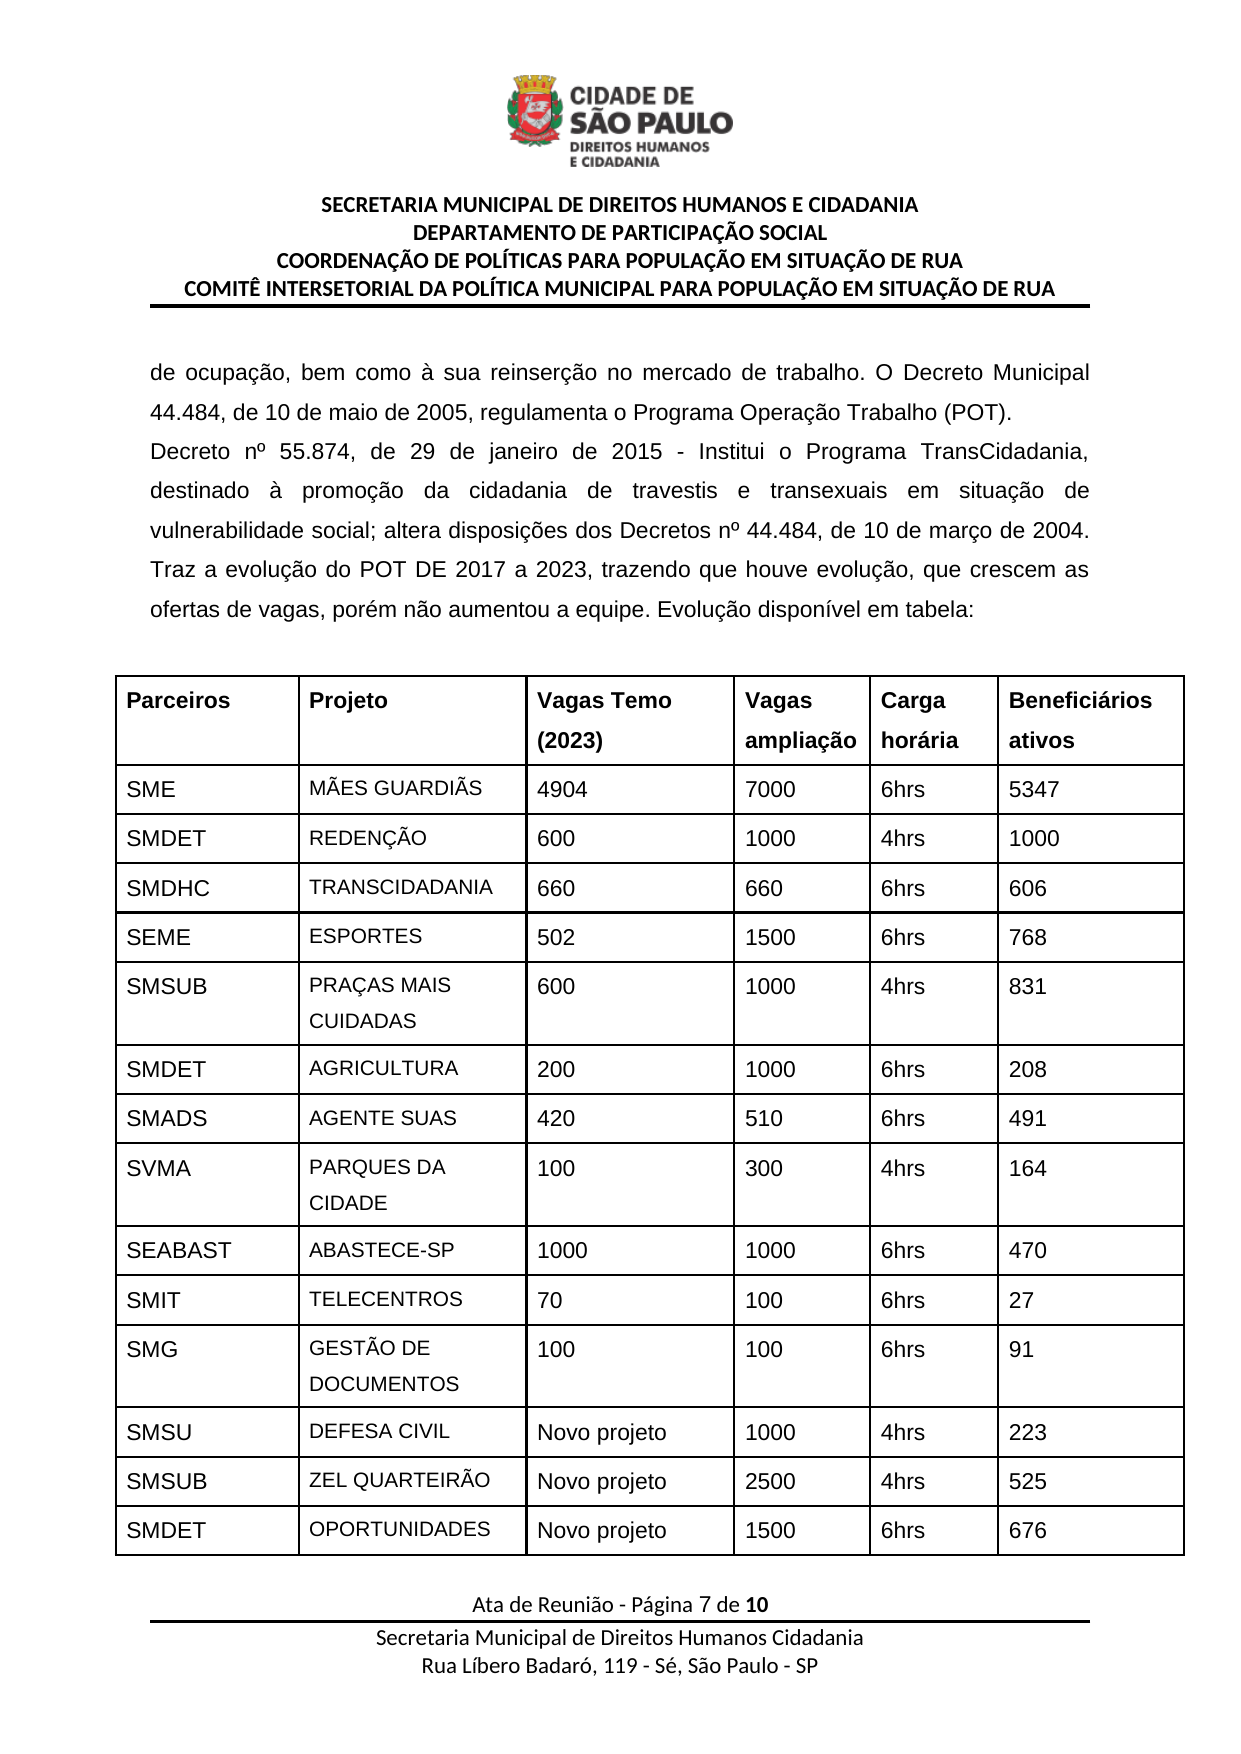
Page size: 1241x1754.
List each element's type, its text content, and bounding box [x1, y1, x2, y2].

table_cell 7000 [735, 766, 869, 813]
table_cell 1000 [999, 815, 1183, 862]
text de ocupação, bem como à sua reinserção no mercado de trabalho. O Decreto Municipal 44.484, de 10 de maio de 2005, regulamenta o Programa Operação Trabalho (POT). [150, 359, 1090, 425]
table_cell AGRICULTURA [300, 1046, 525, 1093]
table_cell 100 [528, 1144, 733, 1225]
table_cell PARQUES DA CIDADE [300, 1144, 525, 1225]
table_cell 502 [528, 914, 733, 961]
table_header Projeto [300, 677, 525, 764]
table_cell 2500 [735, 1458, 869, 1505]
table_header Carga horária [871, 677, 997, 764]
table_cell 6hrs [871, 1095, 997, 1142]
table_cell 6hrs [871, 1227, 997, 1274]
text Decreto nº 55.874, de 29 de janeiro de 2015 - Institui o Programa TransCidadania, destinado à promoção da cidadania de travestis e transexuais em situação de vulnerabilidade social; altera disposições dos Decretos nº 44.484, de 10 de março de 2004. Traz a evolução do POT DE 2017 a 2023, trazendo que houve evolução, que crescem as ofertas de vagas, porém não aumentou a equipe. Evolução disponível em tabela: [150, 438, 1090, 622]
table_cell PRAÇAS MAIS CUIDADAS [300, 963, 525, 1043]
table_cell ABASTECE-SP [300, 1227, 525, 1274]
table_header Vagas ampliação [735, 677, 869, 764]
table_cell SMDET [117, 1507, 298, 1554]
table_cell MÃES GUARDIÃS [300, 766, 525, 813]
table_cell 1000 [735, 1227, 869, 1274]
table_cell SEABAST [117, 1227, 298, 1274]
table_cell 208 [999, 1046, 1183, 1093]
table_cell ESPORTES [300, 914, 525, 961]
table_cell SMIT [117, 1276, 298, 1323]
table_cell TELECENTROS [300, 1276, 525, 1323]
table_cell 1500 [735, 914, 869, 961]
table_cell 1000 [528, 1227, 733, 1274]
table_cell 100 [528, 1326, 733, 1406]
table_cell 510 [735, 1095, 869, 1142]
table_cell 600 [528, 963, 733, 1043]
table_cell 6hrs [871, 914, 997, 961]
table_cell OPORTUNIDADES [300, 1507, 525, 1554]
table_cell DEFESA CIVIL [300, 1408, 525, 1456]
picture [507, 75, 733, 167]
table_cell 300 [735, 1144, 869, 1225]
table_header Vagas Temo (2023) [528, 677, 733, 764]
table_cell SMG [117, 1326, 298, 1406]
table_cell 660 [735, 864, 869, 911]
table_cell 100 [735, 1276, 869, 1323]
table_cell REDENÇÃO [300, 815, 525, 862]
table_cell 6hrs [871, 1507, 997, 1554]
table_cell 4904 [528, 766, 733, 813]
table_cell 91 [999, 1326, 1183, 1406]
table_cell 100 [735, 1326, 869, 1406]
table_cell 5347 [999, 766, 1183, 813]
table_cell 1500 [735, 1507, 869, 1554]
table_cell GESTÃO DE DOCUMENTOS [300, 1326, 525, 1406]
table_cell SMSUB [117, 963, 298, 1043]
table_cell 1000 [735, 815, 869, 862]
table_cell SMDET [117, 1046, 298, 1093]
table_cell 6hrs [871, 1276, 997, 1323]
table_cell 600 [528, 815, 733, 862]
table_cell 223 [999, 1408, 1183, 1456]
table_cell 4hrs [871, 1144, 997, 1225]
table_cell 4hrs [871, 1408, 997, 1456]
table_cell 6hrs [871, 1326, 997, 1406]
table_cell 470 [999, 1227, 1183, 1274]
table_cell 164 [999, 1144, 1183, 1225]
table_cell 420 [528, 1095, 733, 1142]
table_cell TRANSCIDADANIA [300, 864, 525, 911]
table_cell SMSU [117, 1408, 298, 1456]
table_cell SMDET [117, 815, 298, 862]
table_cell 660 [528, 864, 733, 911]
table_cell ZEL QUARTEIRÃO [300, 1458, 525, 1505]
table_cell SME [117, 766, 298, 813]
table_cell Novo projeto [528, 1458, 733, 1505]
table_cell 1000 [735, 1408, 869, 1456]
table_cell Novo projeto [528, 1408, 733, 1456]
table_cell 768 [999, 914, 1183, 961]
table_cell 4hrs [871, 963, 997, 1043]
table_cell 676 [999, 1507, 1183, 1554]
table_cell 27 [999, 1276, 1183, 1323]
table_cell 525 [999, 1458, 1183, 1505]
table_cell 1000 [735, 963, 869, 1043]
table_cell 70 [528, 1276, 733, 1323]
table_cell 6hrs [871, 864, 997, 911]
table_cell 1000 [735, 1046, 869, 1093]
table_cell 6hrs [871, 766, 997, 813]
table_cell SMDHC [117, 864, 298, 911]
table_cell 4hrs [871, 1458, 997, 1505]
table_header Beneficiários ativos [999, 677, 1183, 764]
table_cell SVMA [117, 1144, 298, 1225]
table_cell 491 [999, 1095, 1183, 1142]
table_cell Novo projeto [528, 1507, 733, 1554]
table_cell SMSUB [117, 1458, 298, 1505]
table_cell AGENTE SUAS [300, 1095, 525, 1142]
table_cell SMADS [117, 1095, 298, 1142]
table_cell 200 [528, 1046, 733, 1093]
table_cell 606 [999, 864, 1183, 911]
table_cell SEME [117, 914, 298, 961]
table_cell 6hrs [871, 1046, 997, 1093]
table_cell 4hrs [871, 815, 997, 862]
table_cell 831 [999, 963, 1183, 1043]
table_header Parceiros [117, 677, 298, 764]
